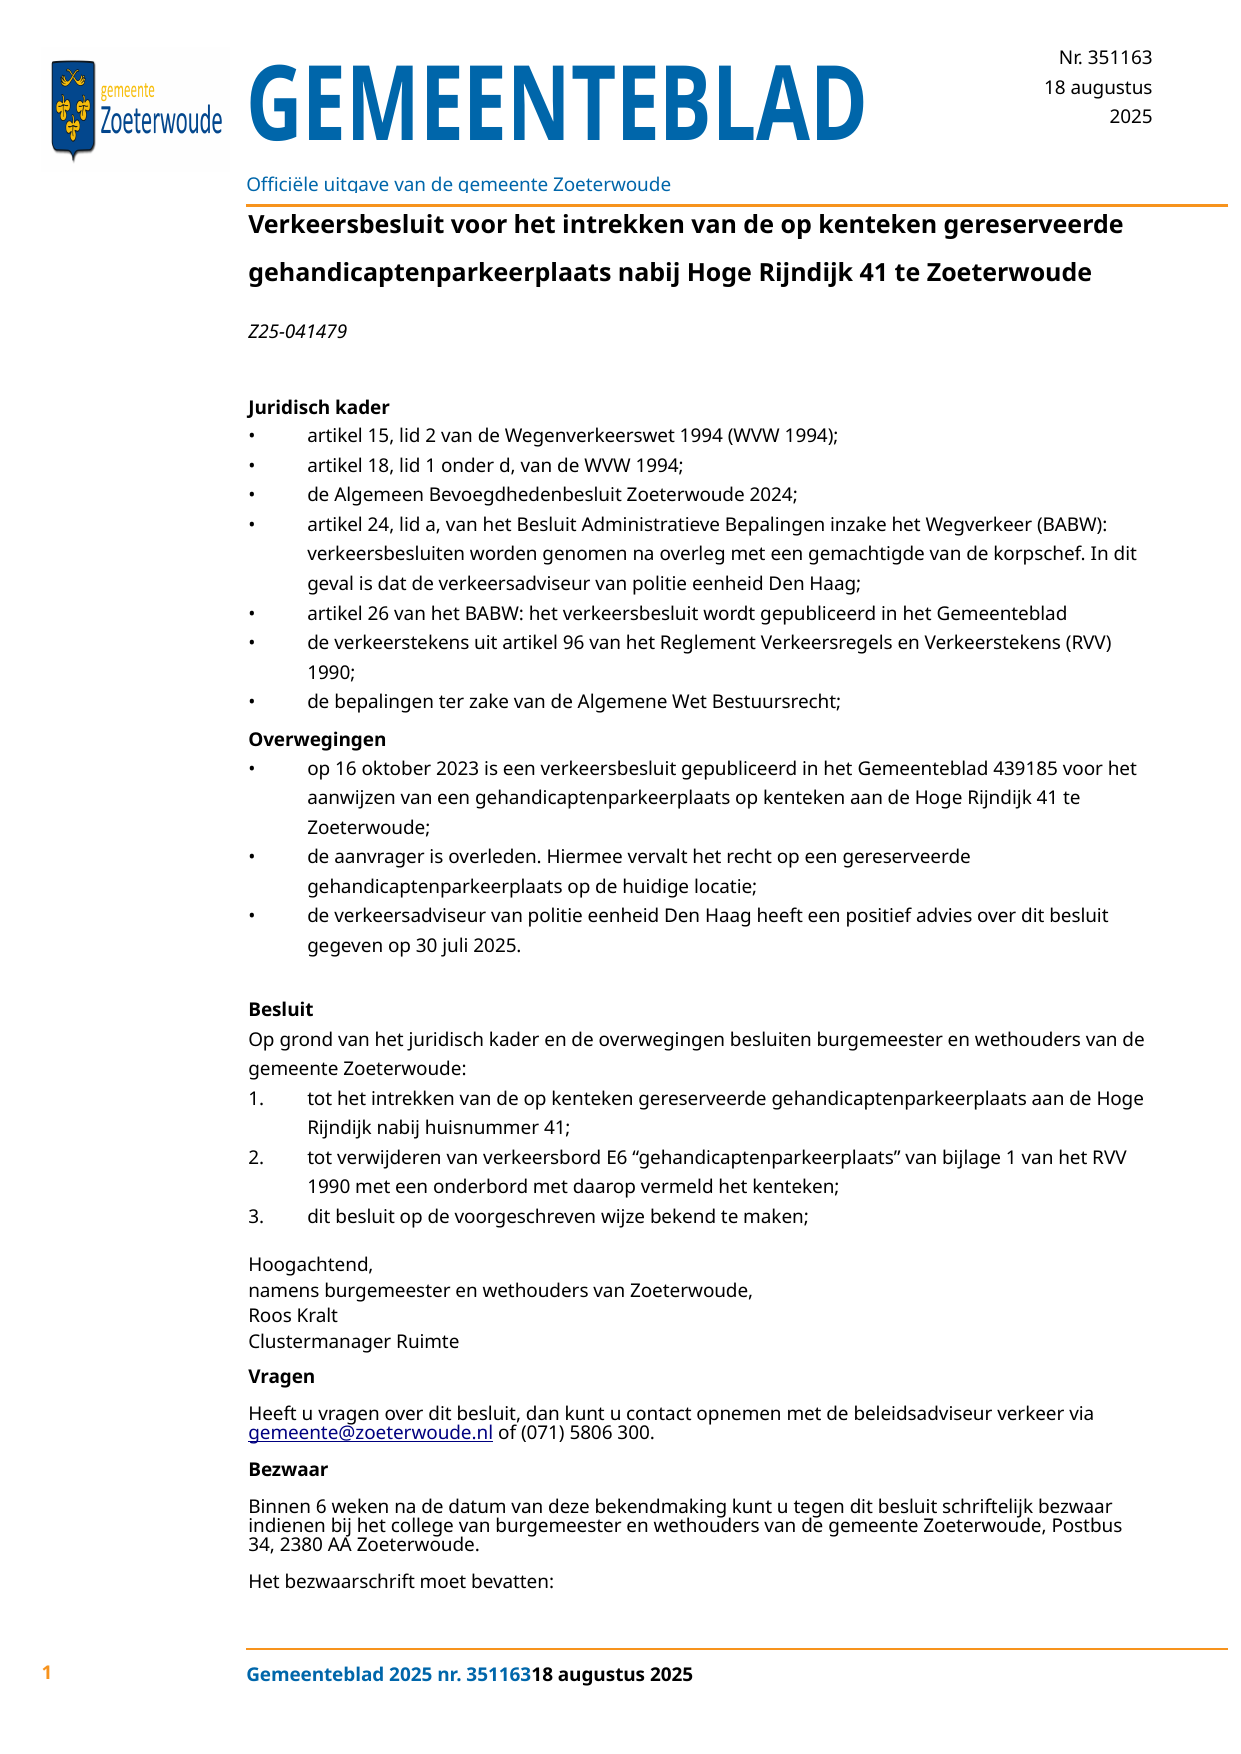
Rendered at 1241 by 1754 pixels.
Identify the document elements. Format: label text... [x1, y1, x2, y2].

text Clustermanager Ruimte [248, 1328, 1152, 1354]
list artikel 24, lid a, van het Besluit Administratieve Bepalingen inzake het Wegverkeer (BABW): verkeersbesluiten worden genomen na overleg met een gemachtigde van de korpschef. In dit geval is dat de verkeersadviseur van politie eenheid Den Haag; [248, 511, 1152, 596]
text Het bezwaarschrift moet bevatten: [248, 1573, 1152, 1593]
list artikel 26 van het BABW: het verkeersbesluit wordt gepubliceerd in het Gemeenteblad [248, 600, 1152, 626]
text Besluit [248, 996, 1152, 1022]
text Z25-041479 [248, 318, 1152, 344]
list de verkeersadviseur van politie eenheid Den Haag heeft een positief advies over dit besluit gegeven op 30 juli 2025. [248, 903, 1152, 958]
text Vragen [248, 1368, 1152, 1387]
list de bepalingen ter zake van de Algemene Wet Bestuursrecht; [248, 688, 1152, 714]
text Bezwaar [248, 1461, 1152, 1480]
list tot verwijderen van verkeersbord E6 “gehandicaptenparkeerplaats” van bijlage 1 van het RVV 1990 met een onderbord met daarop vermeld het kenteken; [248, 1144, 1152, 1199]
list de verkeerstekens uit artikel 96 van het Reglement Verkeersregels en Verkeerstekens (RVV) 1990; [248, 629, 1152, 685]
text Overwegingen [248, 726, 1152, 752]
text Verkeersbesluit voor het intrekken van de op kenteken gereserveerde gehandicaptenparkeerplaats nabij Hoge Rijndijk 41 te Zoeterwoude [248, 207, 1152, 288]
list tot het intrekken van de op kenteken gereserveerde gehandicaptenparkeerplaats aan de Hoge Rijndijk nabij huisnummer 41; [248, 1085, 1152, 1140]
list artikel 18, lid 1 onder d, van de WVW 1994; [248, 452, 1152, 478]
list dit besluit op de voorgeschreven wijze bekend te maken; [248, 1203, 1152, 1229]
text Op grond van het juridisch kader en de overwegingen besluiten burgemeester en wethouders van de gemeente Zoeterwoude: [248, 1026, 1152, 1081]
list de aanvrager is overleden. Hiermee vervalt het recht op een gereserveerde gehandicaptenparkeerplaats op de huidige locatie; [248, 843, 1152, 899]
list op 16 oktober 2023 is een verkeersbesluit gepubliceerd in het Gemeenteblad 439185 voor het aanwijzen van een gehandicaptenparkeerplaats op kenteken aan de Hoge Rijndijk 41 te Zoeterwoude; [248, 755, 1152, 840]
list artikel 15, lid 2 van de Wegenverkeerswet 1994 (WVW 1994); [248, 422, 1152, 448]
text Binnen 6 weken na de datum van deze bekendmaking kunt u tegen dit besluit schriftelijk bezwaar indienen bij het college van burgemeester en wethouders van de gemeente Zoeterwoude, Postbus 34, 2380 AA Zoeterwoude. [248, 1498, 1152, 1556]
list de Algemeen Bevoegdhedenbesluit Zoeterwoude 2024; [248, 481, 1152, 507]
text Roos Kralt [248, 1303, 1152, 1328]
picture [41, 47, 231, 172]
text namens burgemeester en wethouders van Zoeterwoude, [248, 1277, 1152, 1303]
text Juridisch kader [248, 394, 1152, 420]
text Heeft u vragen over dit besluit, dan kunt u contact opnemen met de beleidsadviseur verkeer via gemeente@zoeterwoude.nl of (071) 5806 300. [248, 1405, 1152, 1443]
text Hoogachtend, [248, 1251, 1152, 1277]
